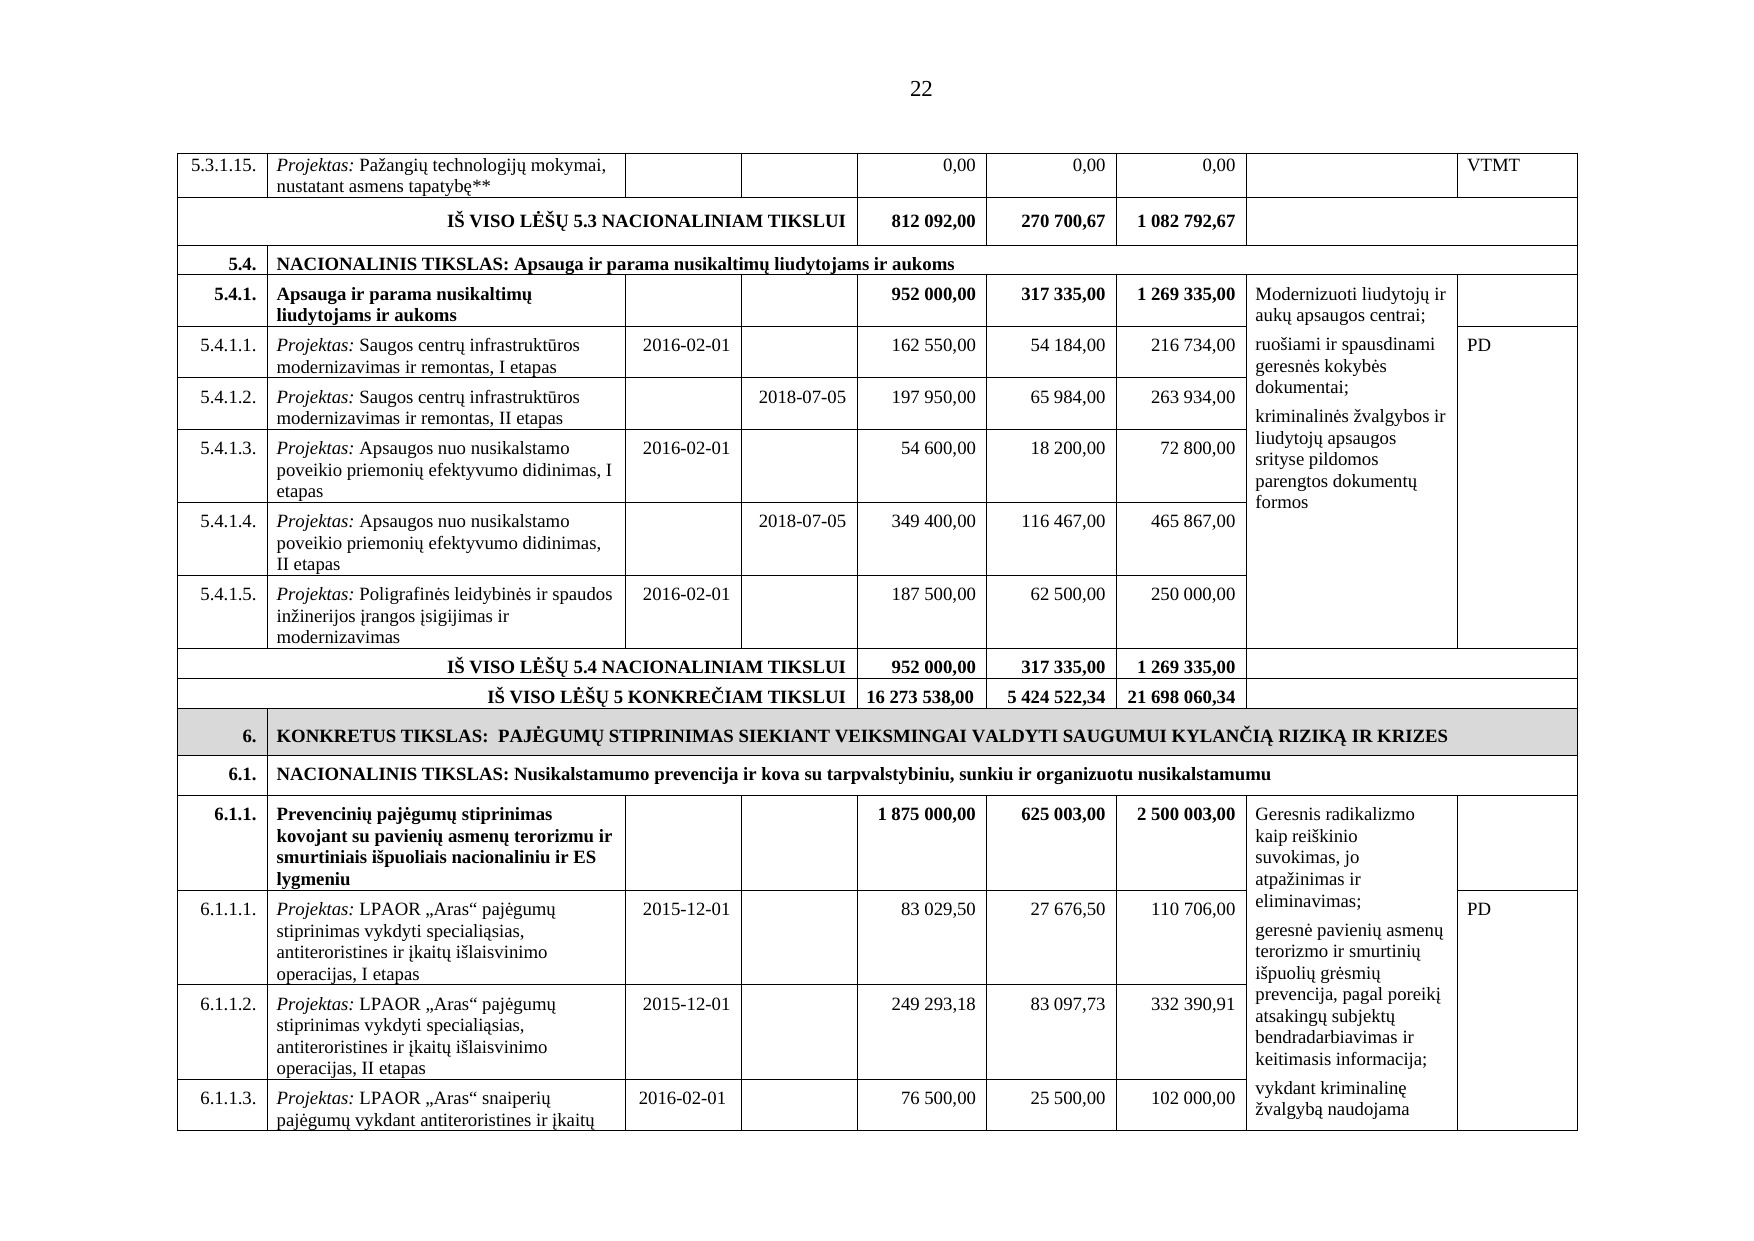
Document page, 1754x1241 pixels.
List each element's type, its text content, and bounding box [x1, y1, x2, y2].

table_cell 83 029,50 [858, 891, 986, 984]
table_cell IŠ VISO LĖŠŲ 5.3 NACIONALINIAM TIKSLUI [178, 198, 857, 244]
table_cell Prevencinių pajėgumų stiprinimas kovojant su pavienių asmenų terorizmu ir smurtiniais išpuoliais nacionaliniu ir ES lygmeniu [268, 796, 625, 889]
table_cell [626, 503, 741, 575]
table_cell 27 676,50 [987, 891, 1116, 984]
table_cell 5.4.1.2. [178, 378, 267, 429]
table_cell Apsauga ir parama nusikaltimų liudytojams ir aukoms [268, 275, 625, 326]
table_cell [742, 275, 857, 326]
table_cell VTMT [1458, 154, 1577, 197]
table_cell IŠ VISO LĖŠŲ 5 KONKREČIAM TIKSLUI [178, 679, 857, 708]
table_cell 1 875 000,00 [858, 796, 986, 889]
table_cell 2 500 003,00 [1117, 796, 1246, 889]
table_cell 5.4.1.1. [178, 327, 267, 377]
table_cell IŠ VISO LĖŠŲ 5.4 NACIONALINIAM TIKSLUI [178, 649, 857, 678]
table_cell 249 293,18 [858, 985, 986, 1079]
table_cell 6.1.1.1. [178, 891, 267, 984]
table_cell 16 273 538,00 [858, 679, 986, 708]
table_cell 18 200,00 [987, 430, 1116, 502]
table_cell NACIONALINIS TIKSLAS: Apsauga ir parama nusikaltimų liudytojams ir aukoms [268, 246, 1577, 274]
table_cell 5.4.1.4. [178, 503, 267, 575]
table_cell [742, 327, 857, 377]
table_cell PD [1458, 891, 1577, 1130]
table_cell 110 706,00 [1117, 891, 1246, 984]
table_cell 250 000,00 [1117, 576, 1246, 648]
table_cell 625 003,00 [987, 796, 1116, 889]
table_cell 0,00 [858, 154, 986, 197]
table_cell 332 390,91 [1117, 985, 1246, 1079]
table_cell 5.4. [178, 246, 267, 274]
table_cell 349 400,00 [858, 503, 986, 575]
table_cell 102 000,00 [1117, 1080, 1246, 1130]
table_cell 5.4.1.5. [178, 576, 267, 648]
table_cell 1 269 335,00 [1117, 649, 1246, 678]
table_cell 2016-02-01 [626, 1080, 741, 1130]
table_cell 6.1.1.3. [178, 1080, 267, 1130]
table_cell Projektas: Saugos centrų infrastruktūros modernizavimas ir remontas, II etapas [268, 378, 625, 429]
table_cell Projektas: Apsaugos nuo nusikalstamo poveikio priemonių efektyvumo didinimas, II etapas [268, 503, 625, 575]
table_cell 0,00 [987, 154, 1116, 197]
table_cell 65 984,00 [987, 378, 1116, 429]
table_cell 952 000,00 [858, 275, 986, 326]
table_cell 1 082 792,67 [1117, 198, 1246, 244]
table_cell [742, 891, 857, 984]
table_cell KONKRETUS TIKSLAS: PAJĖGUMŲ STIPRINIMAS SIEKIANT VEIKSMINGAI VALDYTI SAUGUMUI KYLANČIĄ RIZIKĄ IR KRIZES [268, 709, 1577, 755]
table_cell 270 700,67 [987, 198, 1116, 244]
table_cell [626, 378, 741, 429]
table_cell 216 734,00 [1117, 327, 1246, 377]
table_cell 76 500,00 [858, 1080, 986, 1130]
table_cell 197 950,00 [858, 378, 986, 429]
table_cell Projektas: LPAOR „Aras“ snaiperių pajėgumų vykdant antiteroristines ir įkaitų [268, 1080, 625, 1130]
table_cell 54 184,00 [987, 327, 1116, 377]
table_cell 5.4.1.3. [178, 430, 267, 502]
table_cell 21 698 060,34 [1117, 679, 1246, 708]
table_cell 6.1. [178, 756, 267, 795]
table_cell [1247, 649, 1577, 678]
table_cell NACIONALINIS TIKSLAS: Nusikalstamumo prevencija ir kova su tarpvalstybiniu, sunkiu ir organizuotu nusikalstamumu [268, 756, 1577, 795]
table_cell [1247, 198, 1577, 244]
table_cell PD [1458, 327, 1577, 648]
table_cell [1458, 275, 1577, 326]
table_cell Projektas: LPAOR „Aras“ pajėgumų stiprinimas vykdyti specialiąsias, antiteroristines ir įkaitų išlaisvinimo operacijas, I etapas [268, 891, 625, 984]
table_cell Projektas: Pažangių technologijų mokymai, nustatant asmens tapatybę** [268, 154, 625, 197]
table_cell 162 550,00 [858, 327, 986, 377]
table_cell 317 335,00 [987, 649, 1116, 678]
table_cell 5.3.1.15. [178, 154, 267, 197]
table_cell [626, 275, 741, 326]
table_cell 187 500,00 [858, 576, 986, 648]
table_cell 263 934,00 [1117, 378, 1246, 429]
table_cell 6. [178, 709, 267, 755]
table_cell 2018-07-05 [742, 378, 857, 429]
table_cell 2016-02-01 [626, 576, 741, 648]
table_cell Geresnis radikalizmo kaip reiškinio suvokimas, jo atpažinimas ir eliminavimas; geresnė pavienių asmenų terorizmo ir smurtinių išpuolių grėsmių prevencija, pagal poreikį atsakingų subjektų bendradarbiavimas ir keitimasis informacija; vykdant kriminalinę žvalgybą naudojama [1247, 796, 1457, 1130]
table_cell 2015-12-01 [626, 985, 741, 1079]
table_cell [626, 154, 741, 197]
table_cell 465 867,00 [1117, 503, 1246, 575]
table_cell 62 500,00 [987, 576, 1116, 648]
table_cell [742, 796, 857, 889]
table_cell 812 092,00 [858, 198, 986, 244]
table_cell 2018-07-05 [742, 503, 857, 575]
table_cell 6.1.1. [178, 796, 267, 889]
table_cell [742, 576, 857, 648]
table_cell 116 467,00 [987, 503, 1116, 575]
table_cell Modernizuoti liudytojų ir aukų apsaugos centrai; ruošiami ir spausdinami geresnės kokybės dokumentai; kriminalinės žvalgybos ir liudytojų apsaugos srityse pildomos parengtos dokumentų formos [1247, 275, 1457, 648]
table_cell Projektas: Poligrafinės leidybinės ir spaudos inžinerijos įrangos įsigijimas ir modernizavimas [268, 576, 625, 648]
table_cell 2016-02-01 [626, 327, 741, 377]
table_cell [742, 1080, 857, 1130]
table_cell 25 500,00 [987, 1080, 1116, 1130]
table_cell 952 000,00 [858, 649, 986, 678]
table_cell [1458, 796, 1577, 889]
table_cell 5 424 522,34 [987, 679, 1116, 708]
table_cell [742, 154, 857, 197]
table_cell 6.1.1.2. [178, 985, 267, 1079]
table_cell 54 600,00 [858, 430, 986, 502]
table_cell [742, 430, 857, 502]
table_cell 5.4.1. [178, 275, 267, 326]
table_cell Projektas: Saugos centrų infrastruktūros modernizavimas ir remontas, I etapas [268, 327, 625, 377]
table_cell Projektas: LPAOR „Aras“ pajėgumų stiprinimas vykdyti specialiąsias, antiteroristines ir įkaitų išlaisvinimo operacijas, II etapas [268, 985, 625, 1079]
table_cell 2016-02-01 [626, 430, 741, 502]
table_cell [742, 985, 857, 1079]
table_cell 0,00 [1117, 154, 1246, 197]
table_cell 1 269 335,00 [1117, 275, 1246, 326]
table_cell [1247, 679, 1577, 708]
table_cell Projektas: Apsaugos nuo nusikalstamo poveikio priemonių efektyvumo didinimas, I etapas [268, 430, 625, 502]
table_cell 2015-12-01 [626, 891, 741, 984]
table_cell [1247, 154, 1457, 197]
table_cell 317 335,00 [987, 275, 1116, 326]
table_cell [626, 796, 741, 889]
table_cell 83 097,73 [987, 985, 1116, 1079]
table_cell 72 800,00 [1117, 430, 1246, 502]
